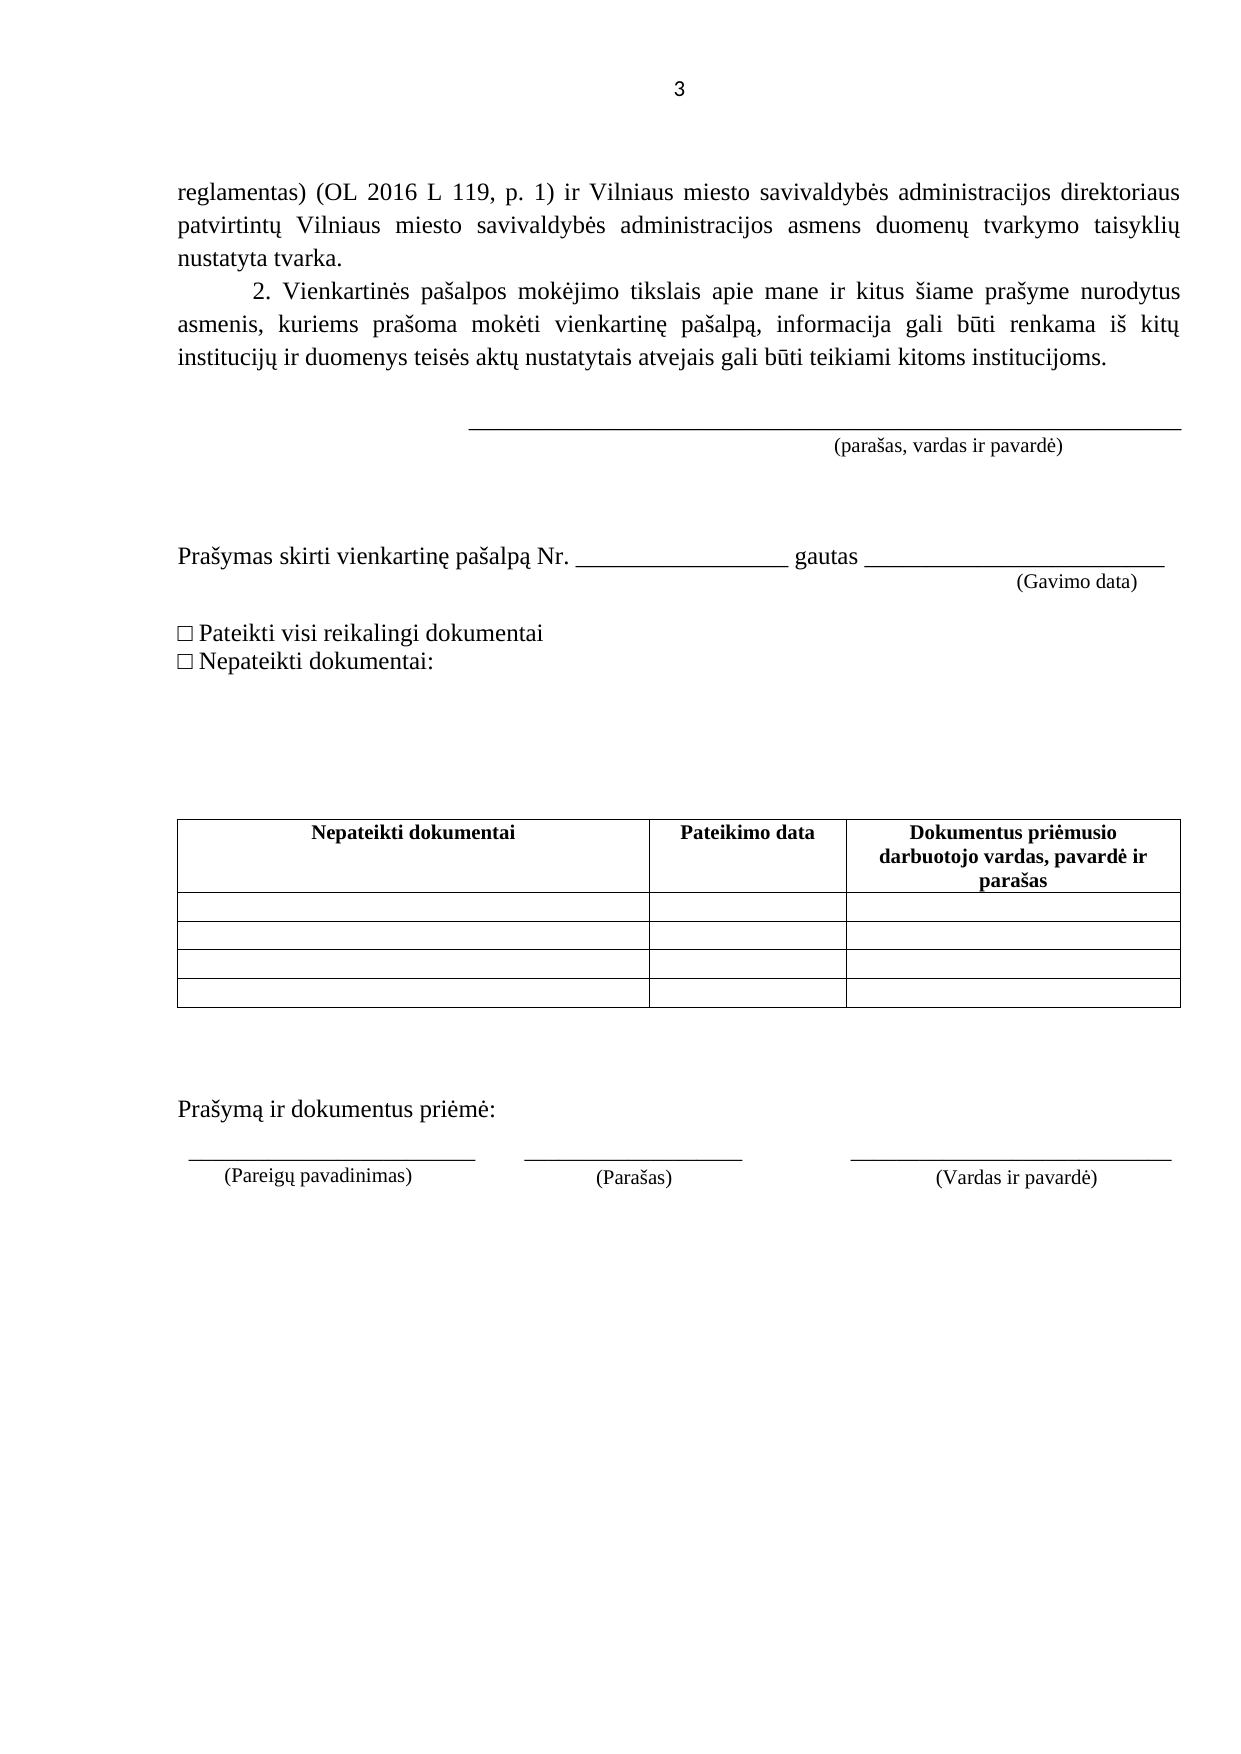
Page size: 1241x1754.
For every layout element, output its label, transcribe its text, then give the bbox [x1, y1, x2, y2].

table_cell [847, 893, 1180, 921]
table_cell [178, 979, 649, 1007]
text □ Nepateikti dokumentai: [177, 646, 1181, 675]
table_header ___________________ ____________________________ (Parašas) (Vardas ir pavardė) [507, 1137, 1186, 1190]
table_cell [650, 893, 846, 921]
table_header _________________________ (Pareigų pavadinimas) [177, 1137, 507, 1190]
table_cell [650, 979, 846, 1007]
table_header Nepateikti dokumentai [178, 820, 649, 892]
table_cell [847, 922, 1180, 949]
table_cell [847, 979, 1180, 1007]
table_cell [847, 950, 1180, 978]
text reglamentas) (OL 2016 L 119, p. 1) ir Vilniaus miesto savivaldybės administracijos direktoriaus patvirtintų Vilniaus miesto savivaldybės administracijos asmens duomenų tvarkymo taisyklių nustatyta tvarka. [177, 177, 1181, 272]
text Prašymas skirti vienkartinę pašalpą Nr. _________________ gautas ________________________ [177, 541, 1181, 569]
table_cell [650, 950, 846, 978]
table_header Pateikimo data [650, 820, 846, 892]
table_cell [178, 950, 649, 978]
text (parašas, vardas ir pavardė) [177, 433, 1063, 457]
table_cell [178, 893, 649, 921]
table_cell [650, 922, 846, 949]
text _________________________________________________________ [177, 404, 1181, 433]
text Prašymą ir dokumentus priėmė: [177, 1094, 1181, 1123]
text 2. Vienkartinės pašalpos mokėjimo tikslais apie mane ir kitus šiame prašyme nurodytus asmenis, kuriems prašoma mokėti vienkartinę pašalpą, informacija gali būti renkama iš kitų institucijų ir duomenys teisės aktų nustatytais atvejais gali būti teikiami kitoms institucijoms. [177, 276, 1181, 371]
table_header Dokumentus priėmusio darbuotojo vardas, pavardė ir parašas [847, 820, 1180, 892]
text (Gavimo data) [177, 569, 1181, 593]
text □ Pateikti visi reikalingi dokumentai [177, 618, 1181, 646]
table_cell [178, 922, 649, 949]
